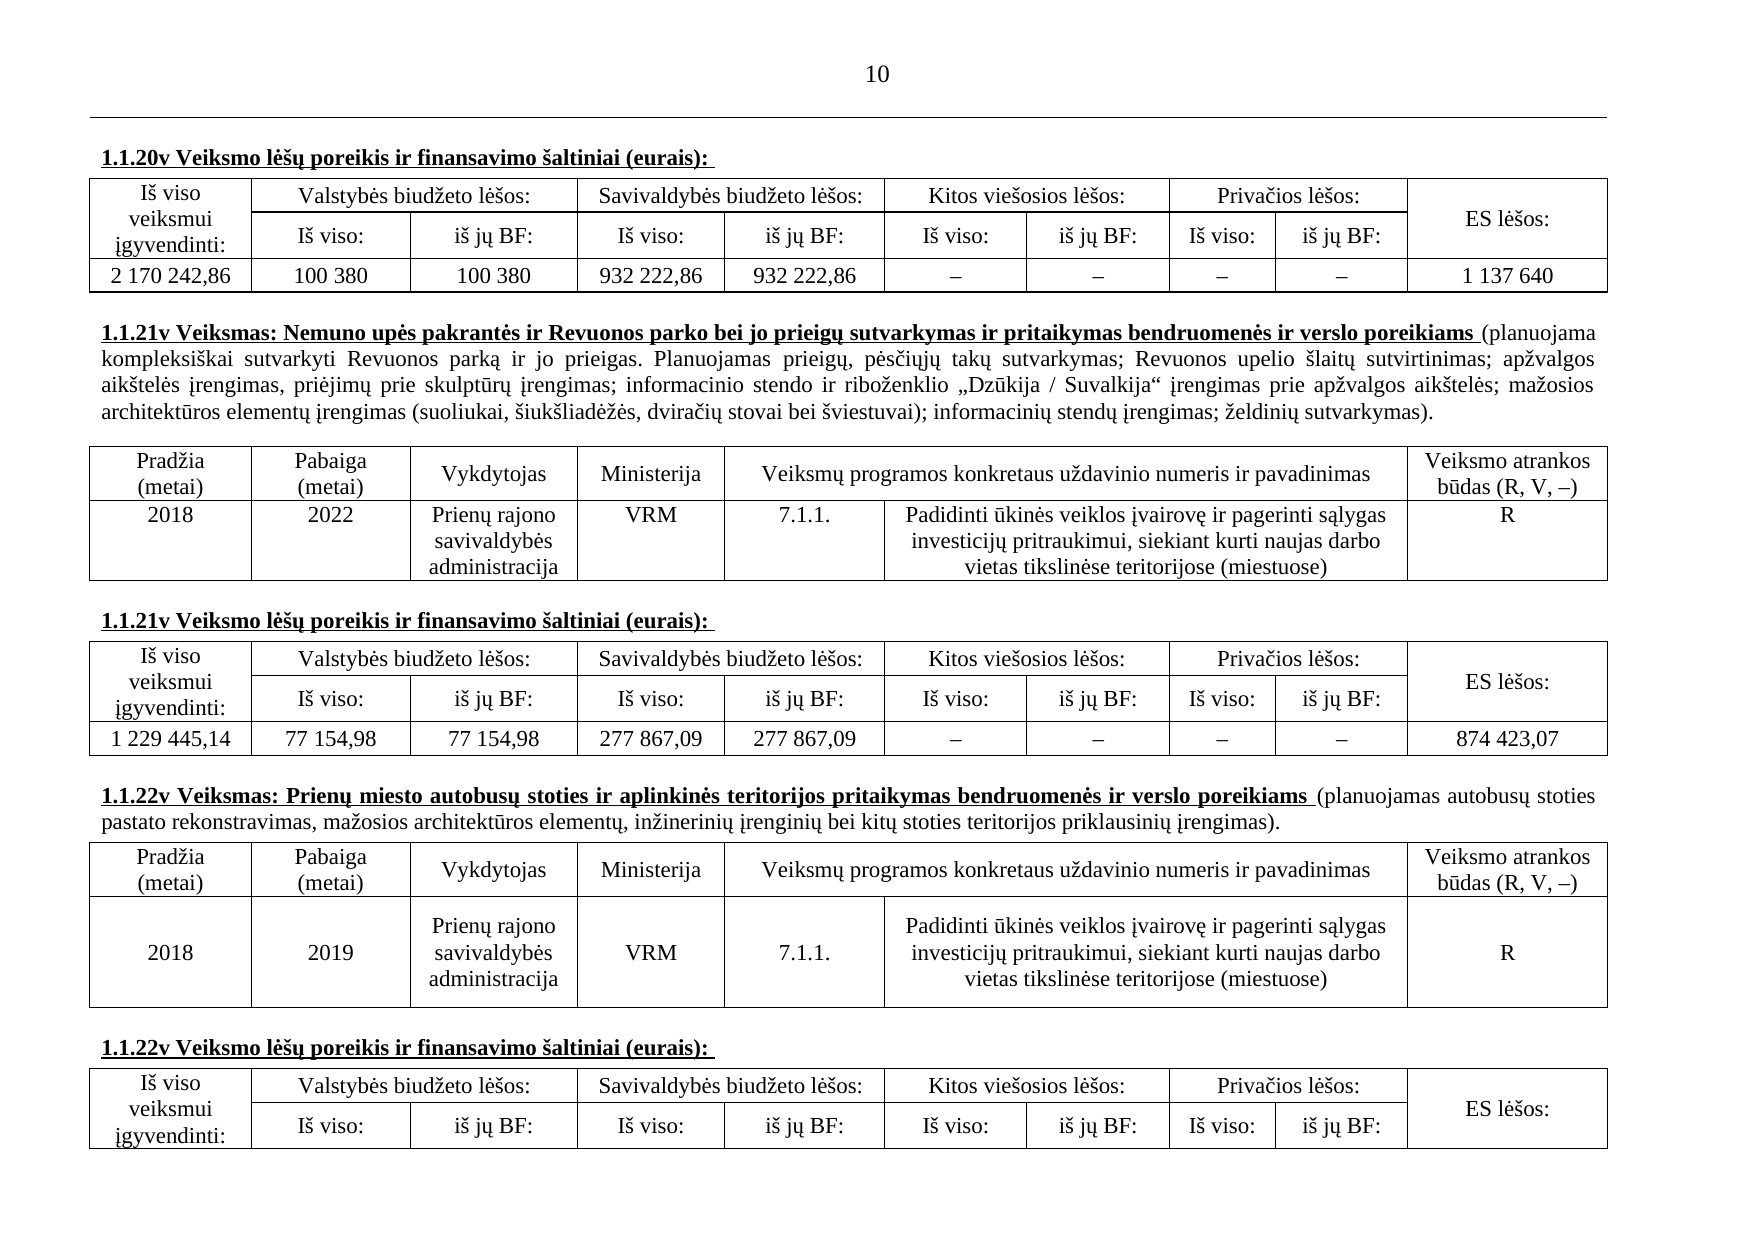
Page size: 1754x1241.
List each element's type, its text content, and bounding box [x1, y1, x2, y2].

table_cell [85, 1007, 90, 1068]
table_cell [85, 580, 90, 641]
table_cell [85, 755, 90, 842]
table_cell [85, 896, 89, 1007]
table_cell 1.1.22v Veiksmas: Prienų miesto autobusų stoties ir aplinkinės teritorijos pritaikymas bendruomenės ir verslo poreikiams (planuojamas autobusų stoties pastato rekonstravimas, mažosios architektūros elementų, inžinerinių įrenginių bei kitų stoties teritorijos priklausinių įrengimas). [90, 756, 1607, 842]
table_cell – [1027, 722, 1169, 754]
table_cell 277 867,09 [725, 722, 884, 754]
table_cell Iš viso: [578, 213, 724, 258]
table_cell [85, 1102, 89, 1148]
table_cell R [1408, 897, 1607, 1007]
table_cell Ministerija [578, 447, 724, 499]
table_cell 277 867,09 [578, 722, 724, 754]
table_cell Savivaldybės biudžeto lėšos: [578, 179, 884, 211]
table_cell [85, 291, 90, 446]
table_cell Pabaiga (metai) [252, 843, 410, 896]
table_cell Padidinti ūkinės veiklos įvairovę ir pagerinti sąlygas investicijų pritraukimui, siekiant kurti naujas darbo vietas tikslinėse teritorijose (miestuose) [885, 897, 1407, 1007]
table_cell 2022 [252, 501, 410, 580]
table_cell ES lėšos: [1408, 179, 1607, 258]
table_cell Valstybės biudžeto lėšos: [252, 1069, 577, 1102]
table_cell Pradžia (metai) [90, 447, 251, 499]
table_cell Kitos viešosios lėšos: [885, 642, 1169, 674]
table_cell [85, 721, 89, 754]
table_cell Iš viso: [885, 676, 1026, 721]
table_cell [85, 1068, 89, 1102]
table_cell 7.1.1. [725, 501, 884, 580]
table_cell Pabaiga (metai) [252, 447, 410, 499]
table_cell 1.1.22v Veiksmo lėšų poreikis ir finansavimo šaltiniai (eurais): [90, 1008, 1607, 1068]
table_cell Iš viso: [578, 676, 724, 721]
table_cell 2018 [90, 897, 251, 1007]
table_cell – [1276, 722, 1407, 754]
table_cell Valstybės biudžeto lėšos: [252, 179, 577, 211]
table_cell iš jų BF: [1027, 676, 1169, 721]
table_cell Vykdytojas [411, 447, 577, 499]
table_cell 1.1.21v Veiksmo lėšų poreikis ir finansavimo šaltiniai (eurais): [90, 581, 1607, 641]
table_cell Savivaldybės biudžeto lėšos: [578, 1069, 884, 1102]
table_cell 77 154,98 [411, 722, 577, 754]
table_cell iš jų BF: [1027, 213, 1169, 258]
table_cell 2019 [252, 897, 410, 1007]
table_cell Iš viso: [1170, 213, 1275, 258]
table_cell 2 170 242,86 [90, 259, 251, 291]
table_cell 1 229 445,14 [90, 722, 251, 754]
table_cell Iš viso: [252, 1103, 410, 1148]
table_cell 100 380 [252, 259, 410, 291]
table_cell Pradžia (metai) [90, 843, 251, 896]
table_cell iš jų BF: [1027, 1103, 1169, 1148]
table_cell – [885, 259, 1026, 291]
table_cell ES lėšos: [1408, 642, 1607, 721]
table_cell iš jų BF: [725, 1103, 884, 1148]
table_cell Iš viso: [578, 1103, 724, 1148]
table_cell iš jų BF: [411, 1103, 577, 1148]
table_cell Iš viso: [252, 213, 410, 258]
table_cell Ministerija [578, 843, 724, 896]
table_cell iš jų BF: [1276, 213, 1407, 258]
table_cell [85, 446, 89, 499]
table_cell Valstybės biudžeto lėšos: [252, 642, 577, 674]
table_cell 7.1.1. [725, 897, 884, 1007]
table_cell 932 222,86 [725, 259, 884, 291]
table_cell Iš viso: [252, 676, 410, 721]
table_cell [85, 258, 89, 291]
table_cell [85, 675, 89, 721]
table_cell 932 222,86 [578, 259, 724, 291]
table_cell Veiksmo atrankos būdas (R, V, –) [1408, 843, 1607, 896]
table_cell 77 154,98 [252, 722, 410, 754]
table_cell Iš viso: [885, 1103, 1026, 1148]
table_cell 874 423,07 [1408, 722, 1607, 754]
table_cell [85, 211, 89, 258]
table_cell R [1408, 501, 1607, 580]
table_cell 1.1.21v Veiksmas: Nemuno upės pakrantės ir Revuonos parko bei jo prieigų sutvarkymas ir pritaikymas bendruomenės ir verslo poreikiams (planuojama kompleksiškai sutvarkyti Revuonos parką ir jo prieigas. Planuojamas prieigų, pėsčiųjų takų sutvarkymas; Revuonos upelio šlaitų sutvirtinimas; apžvalgos aikštelės įrengimas, priėjimų prie skulptūrų įrengimas; informacinio stendo ir riboženklio „Dzūkija / Suvalkija“ įrengimas prie apžvalgos aikštelės; mažosios architektūros elementų įrengimas (suoliukai, šiukšliadėžės, dviračių stovai bei šviestuvai); informacinių stendų įrengimas; želdinių sutvarkymas). [90, 293, 1607, 446]
table_cell – [1170, 259, 1275, 291]
table_cell Prienų rajono savivaldybės administracija [411, 897, 577, 1007]
table_cell Privačios lėšos: [1170, 1069, 1407, 1102]
table_cell Savivaldybės biudžeto lėšos: [578, 642, 884, 674]
table_cell iš jų BF: [1276, 1103, 1407, 1148]
table_cell ES lėšos: [1408, 1069, 1607, 1148]
table_cell Privačios lėšos: [1170, 642, 1407, 674]
table_cell iš jų BF: [411, 676, 577, 721]
table_cell Iš viso: [885, 213, 1026, 258]
table_cell – [1276, 259, 1407, 291]
table_cell Iš viso: [1170, 1103, 1275, 1148]
table_cell Vykdytojas [411, 843, 577, 896]
table_cell Veiksmų programos konkretaus uždavinio numeris ir pavadinimas [725, 447, 1407, 499]
table_cell Privačios lėšos: [1170, 179, 1407, 211]
table_cell iš jų BF: [411, 213, 577, 258]
table_cell VRM [578, 501, 724, 580]
table_cell [85, 842, 89, 896]
table_cell Kitos viešosios lėšos: [885, 1069, 1169, 1102]
table_cell 100 380 [411, 259, 577, 291]
table_cell 1 137 640 [1408, 259, 1607, 291]
table_cell 1.1.20v Veiksmo lėšų poreikis ir finansavimo šaltiniai (eurais): [90, 118, 1607, 178]
table_cell VRM [578, 897, 724, 1007]
table_cell Veiksmo atrankos būdas (R, V, –) [1408, 447, 1607, 499]
table_cell iš jų BF: [1276, 676, 1407, 721]
table_cell Padidinti ūkinės veiklos įvairovę ir pagerinti sąlygas investicijų pritraukimui, siekiant kurti naujas darbo vietas tikslinėse teritorijose (miestuose) [885, 501, 1407, 580]
table_cell – [885, 722, 1026, 754]
table_cell Iš viso: [1170, 676, 1275, 721]
table_cell Veiksmų programos konkretaus uždavinio numeris ir pavadinimas [725, 843, 1407, 896]
table_cell iš jų BF: [725, 676, 884, 721]
table_cell iš jų BF: [725, 213, 884, 258]
table_cell Kitos viešosios lėšos: [885, 179, 1169, 211]
table_cell Prienų rajono savivaldybės administracija [411, 501, 577, 580]
table_cell Iš viso veiksmui įgyvendinti: [90, 1069, 251, 1148]
table_cell – [1027, 259, 1169, 291]
table_cell Iš viso veiksmui įgyvendinti: [90, 179, 251, 258]
table_cell [85, 178, 89, 211]
table_cell [85, 641, 89, 674]
table_cell 2018 [90, 501, 251, 580]
table_cell – [1170, 722, 1275, 754]
table_cell Iš viso veiksmui įgyvendinti: [90, 642, 251, 721]
table_cell [85, 500, 89, 580]
table_cell [85, 117, 90, 178]
